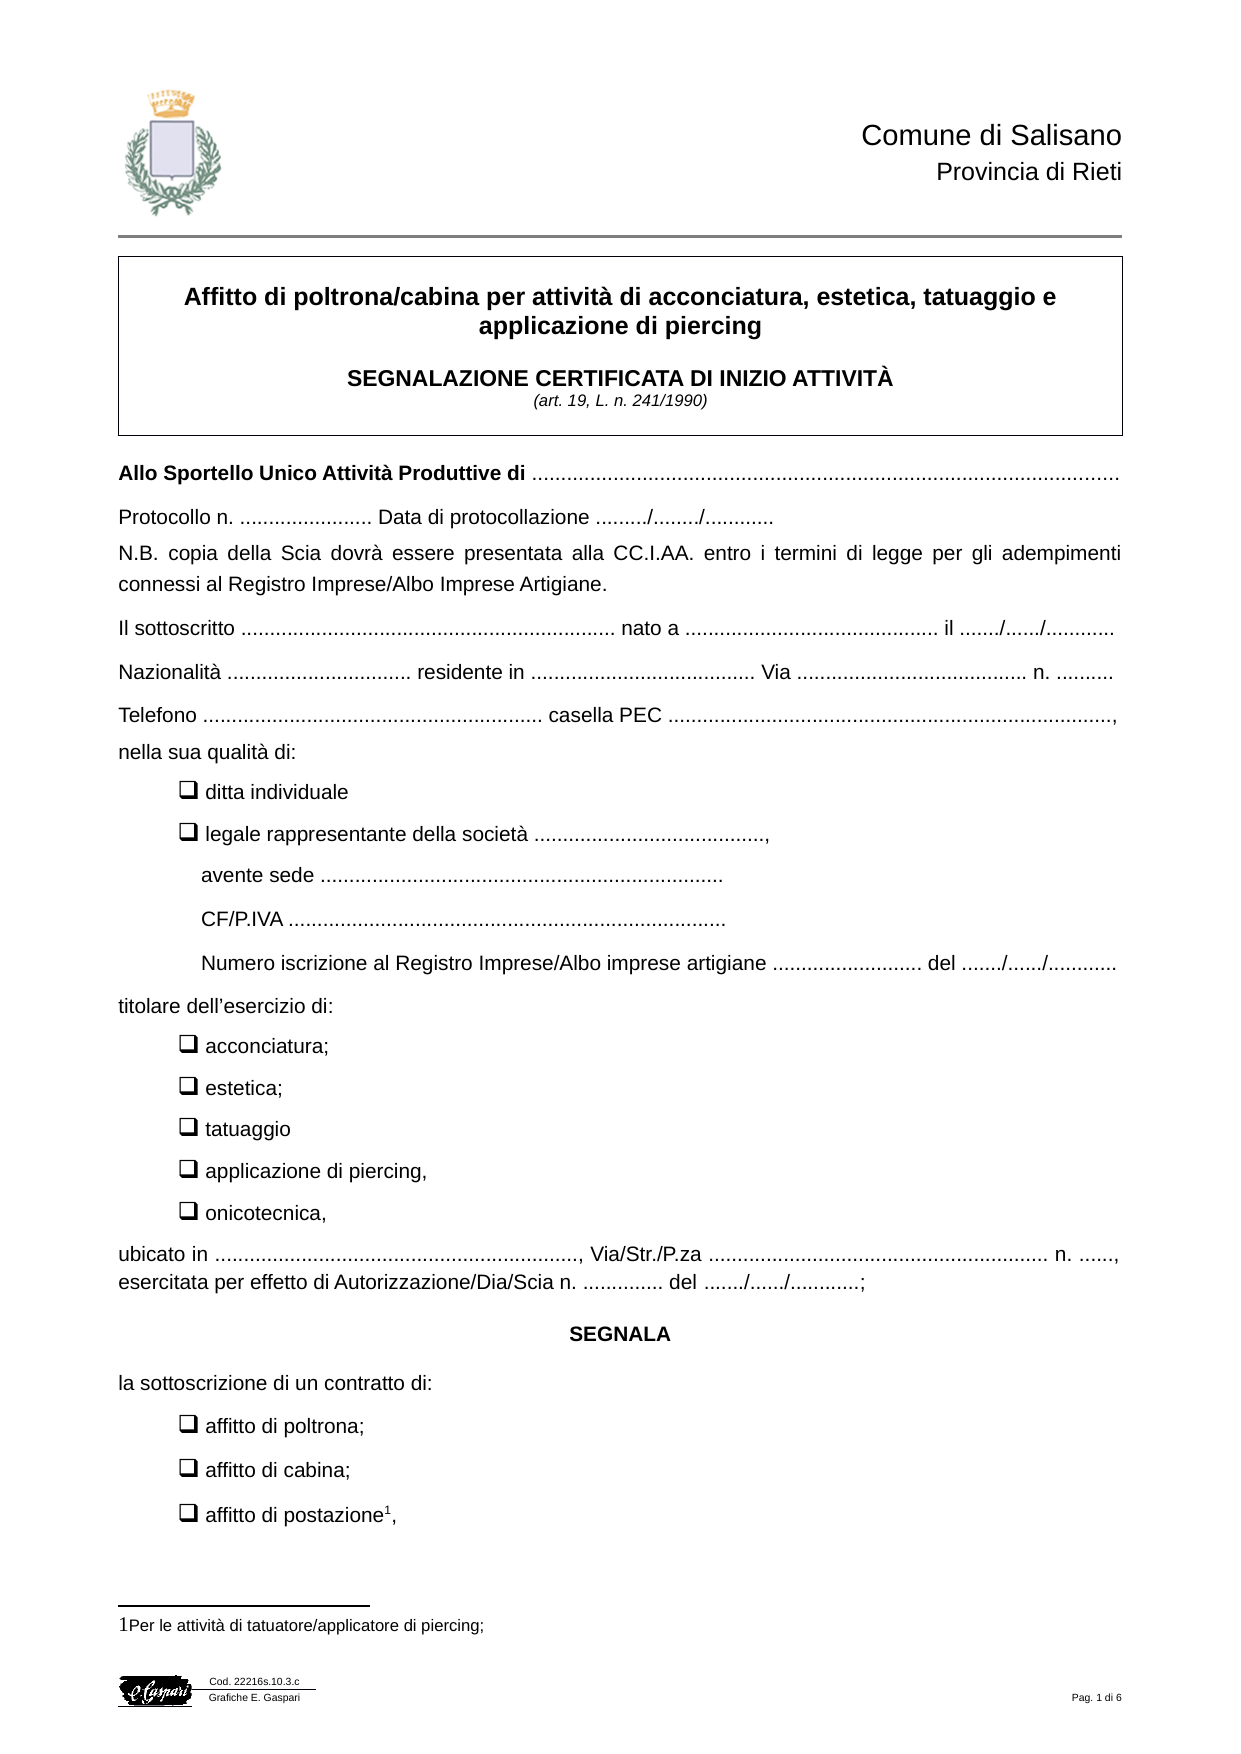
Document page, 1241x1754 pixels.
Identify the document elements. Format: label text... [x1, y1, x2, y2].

text la sottoscrizione di un contratto di: [118, 1371, 1122, 1395]
text  ditta individuale [177, 780, 1122, 805]
text titolare dell’esercizio di: [118, 994, 1122, 1018]
text Comune di Salisano [118, 118, 1122, 152]
text  tatuaggio [177, 1117, 1122, 1142]
picture [118, 1674, 192, 1706]
picture [122, 152, 224, 157]
text CF/P.IVA ............................................................................ [201, 907, 1122, 931]
text Telefono ........................................................... casella PEC ............................................................................., [118, 703, 1122, 727]
text Allo Sportello Unico Attività Produttive di [118, 461, 1122, 485]
text  affitto di postazione, [177, 1503, 1122, 1528]
text Protocollo n. ....................... Data di protocollazione ........./......../............ [118, 505, 1122, 529]
text SEGNALA [118, 1322, 1122, 1346]
text Il sottoscritto ................................................................. nato a ............................................ il ......./....../............ [118, 616, 1122, 640]
text ubicato in ..............................................................., Via/Str./P.za ........................................................... n. ......, esercitata per effetto di Autorizzazione/Dia/Scia n. .............. del ......./....../............; [118, 1242, 1122, 1294]
text N.B. copia della Scia dovrà essere presentata alla CC.I.AA. entro i termini di legge per gli adempimenti connessi al Registro Imprese/Albo Imprese Artigiane. [118, 541, 1122, 596]
table_header Affitto di poltrona/cabina per attività di acconciatura, estetica, tatuaggio e applicazione di piercing SEGNALAZIONE CERTIFICATA DI INIZIO ATTIVITÀ (art. 19, L. n. 241/1990) [119, 257, 1122, 435]
text  affitto di cabina; [177, 1458, 1122, 1483]
text nella sua qualità di: [118, 740, 1122, 764]
picture [122, 185, 224, 219]
text  applicazione di piercing, [177, 1159, 1122, 1184]
text  affitto di poltrona; [177, 1414, 1122, 1439]
picture [122, 87, 224, 118]
text  legale rappresentante della società ........................................, [177, 821, 1122, 846]
text Per le attività di tatuatore/applicatore di piercing; [118, 1612, 1122, 1636]
text Provincia di Rieti [118, 157, 1122, 185]
text avente sede ...................................................................... [201, 863, 1122, 887]
text  estetica; [177, 1076, 1122, 1101]
text  acconciatura; [177, 1034, 1122, 1059]
text Nazionalità ................................ residente in ....................................... Via ........................................ n. .......... [118, 659, 1122, 683]
text Numero iscrizione al Registro Imprese/Albo imprese artigiane .......................... del ......./....../............ [201, 950, 1122, 974]
text  onicotecnica, [177, 1201, 1122, 1226]
